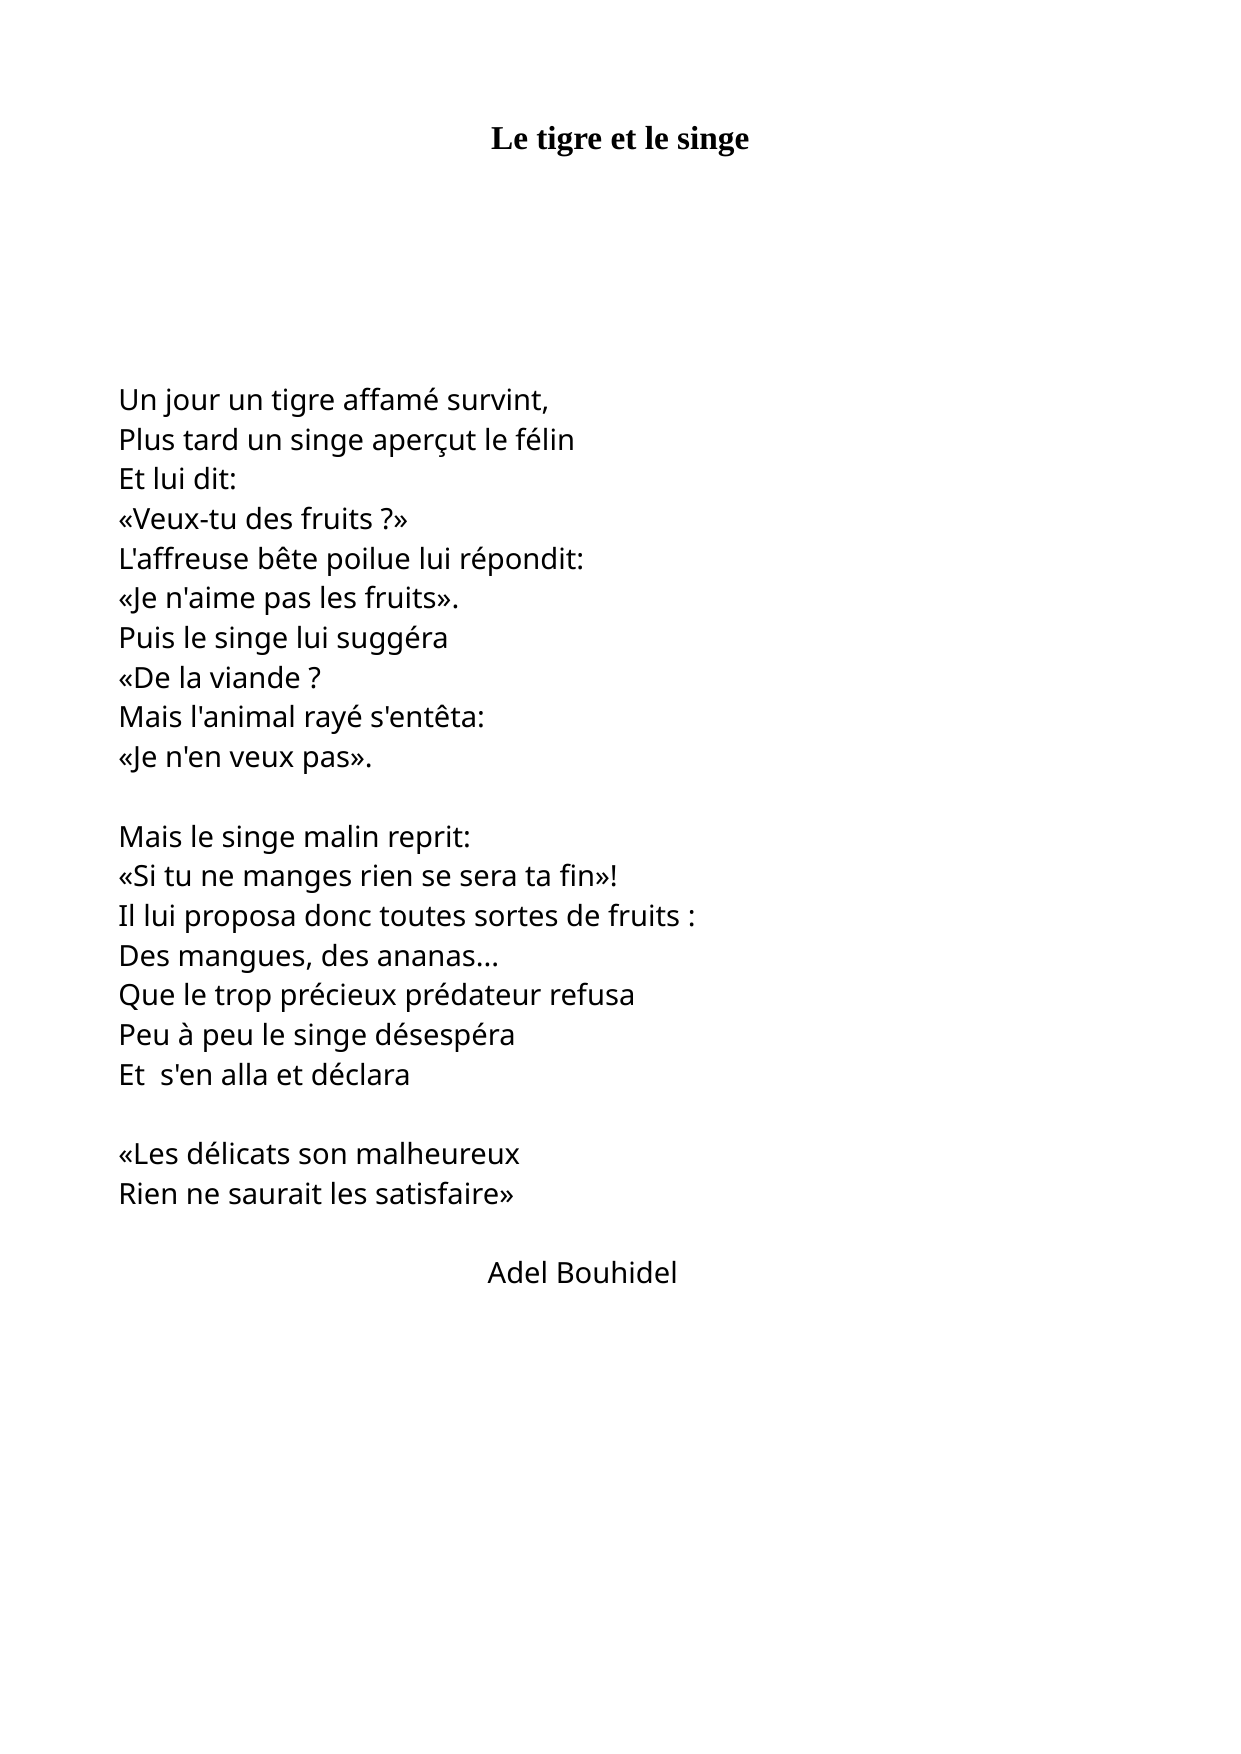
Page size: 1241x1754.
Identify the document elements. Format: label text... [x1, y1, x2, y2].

text Il lui proposa donc toutes sortes de fruits : [118, 895, 1122, 935]
text Et s'en alla et déclara [118, 1054, 1122, 1094]
text L'affreuse bête poilue lui répondit: [118, 538, 1122, 578]
text Mais le singe malin reprit: [118, 816, 1122, 856]
text «Les délicats son malheureux [118, 1133, 1122, 1173]
text Plus tard un singe aperçut le félin [118, 419, 1122, 459]
text Un jour un tigre affamé survint, [118, 379, 1122, 419]
text «Veux-tu des fruits ?» [118, 498, 1122, 538]
text Des mangues, des ananas... [118, 935, 1122, 974]
text Puis le singe lui suggéra [118, 617, 1122, 657]
text Adel Bouhidel [118, 1252, 1122, 1292]
text Rien ne saurait les satisfaire» [118, 1173, 1122, 1213]
text «Si tu ne manges rien se sera ta fin»! [118, 856, 1122, 895]
text Peu à peu le singe désespéra [118, 1014, 1122, 1054]
text «Je n'en veux pas». [118, 736, 1122, 776]
text Et lui dit: [118, 459, 1122, 498]
text «Je n'aime pas les fruits». [118, 578, 1122, 617]
text Le tigre et le singe [118, 118, 1122, 156]
text Que le trop précieux prédateur refusa [118, 974, 1122, 1014]
text Mais l'animal rayé s'entêta: [118, 697, 1122, 736]
text «De la viande ? [118, 657, 1122, 697]
